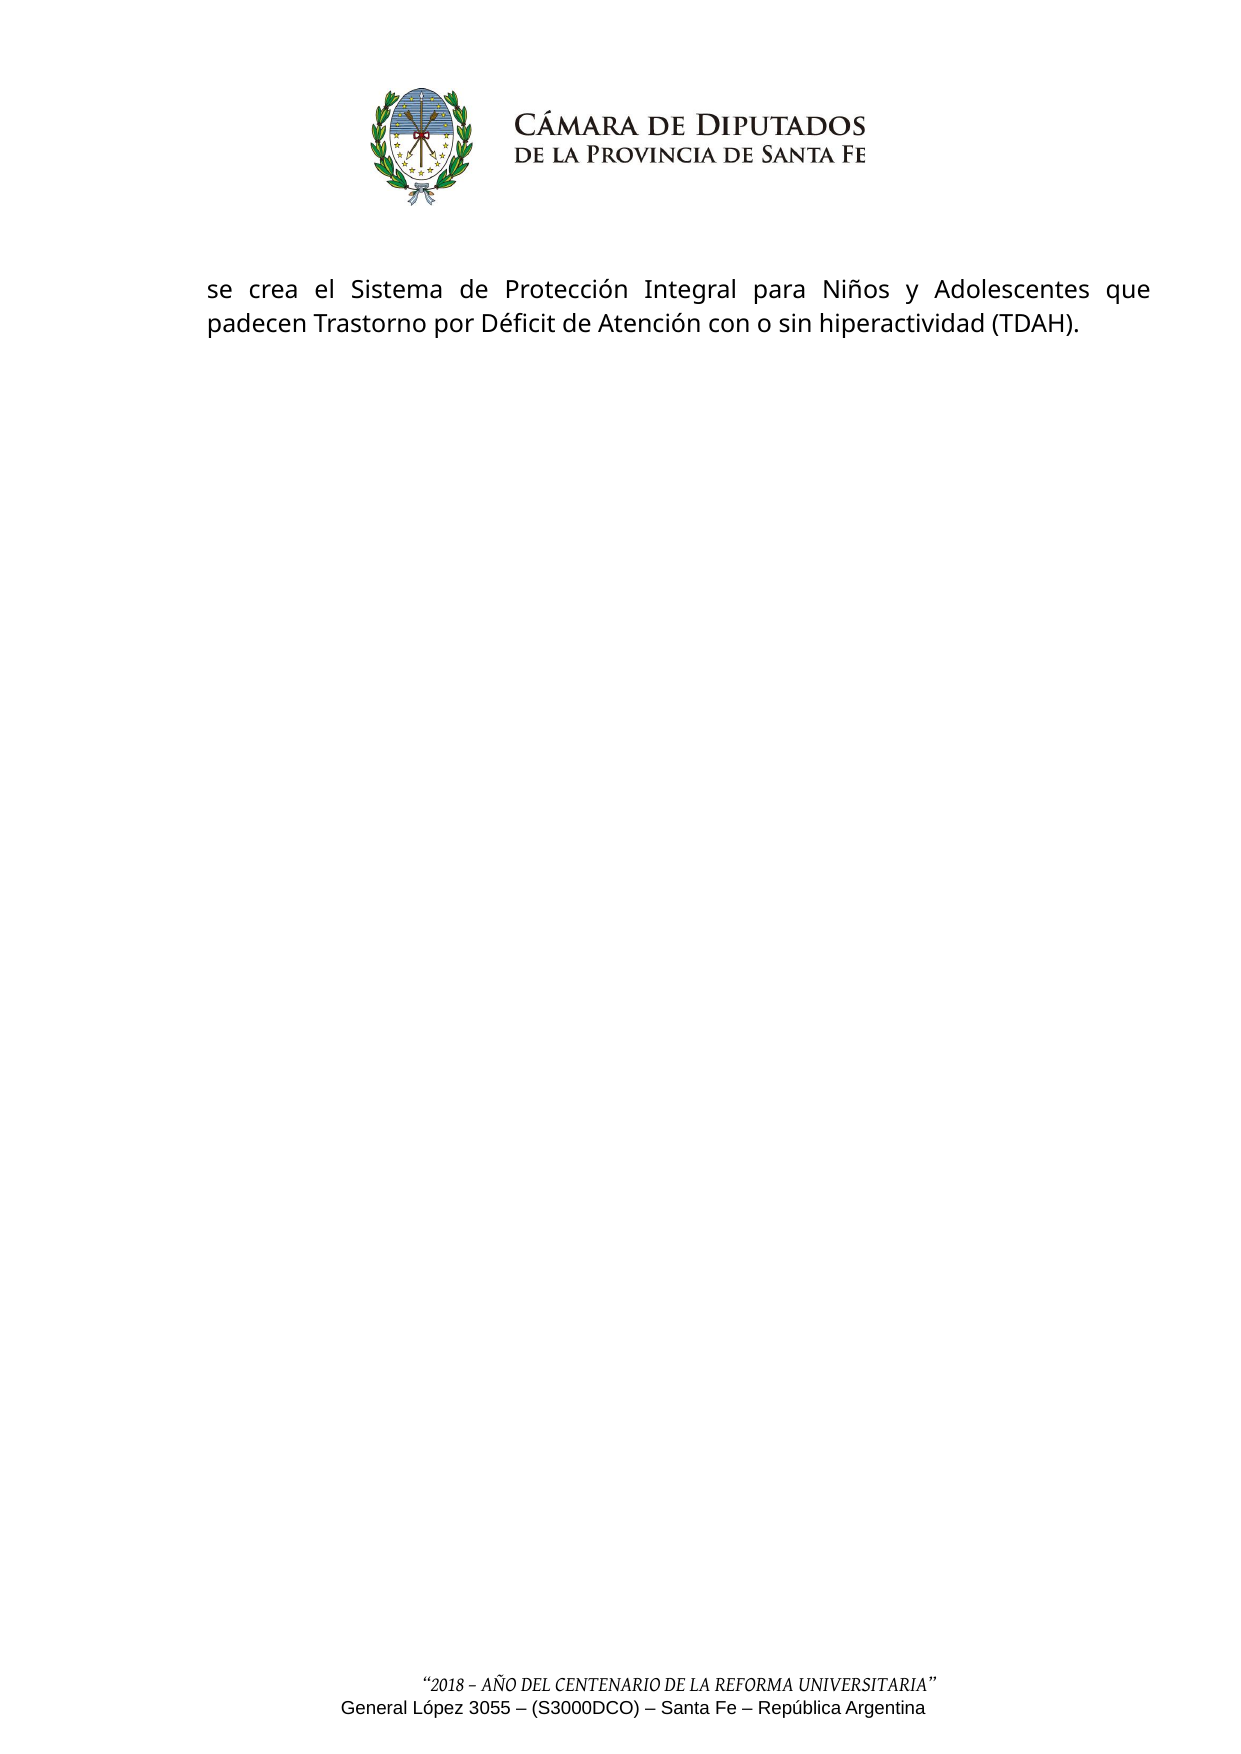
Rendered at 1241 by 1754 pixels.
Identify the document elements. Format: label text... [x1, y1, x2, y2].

text se crea el Sistema de Protección Integral para Niños y Adolescentes que padecen Trastorno por Déficit de Atención con o sin hiperactividad (TDAH). [207, 272, 1152, 340]
picture [370, 88, 866, 210]
